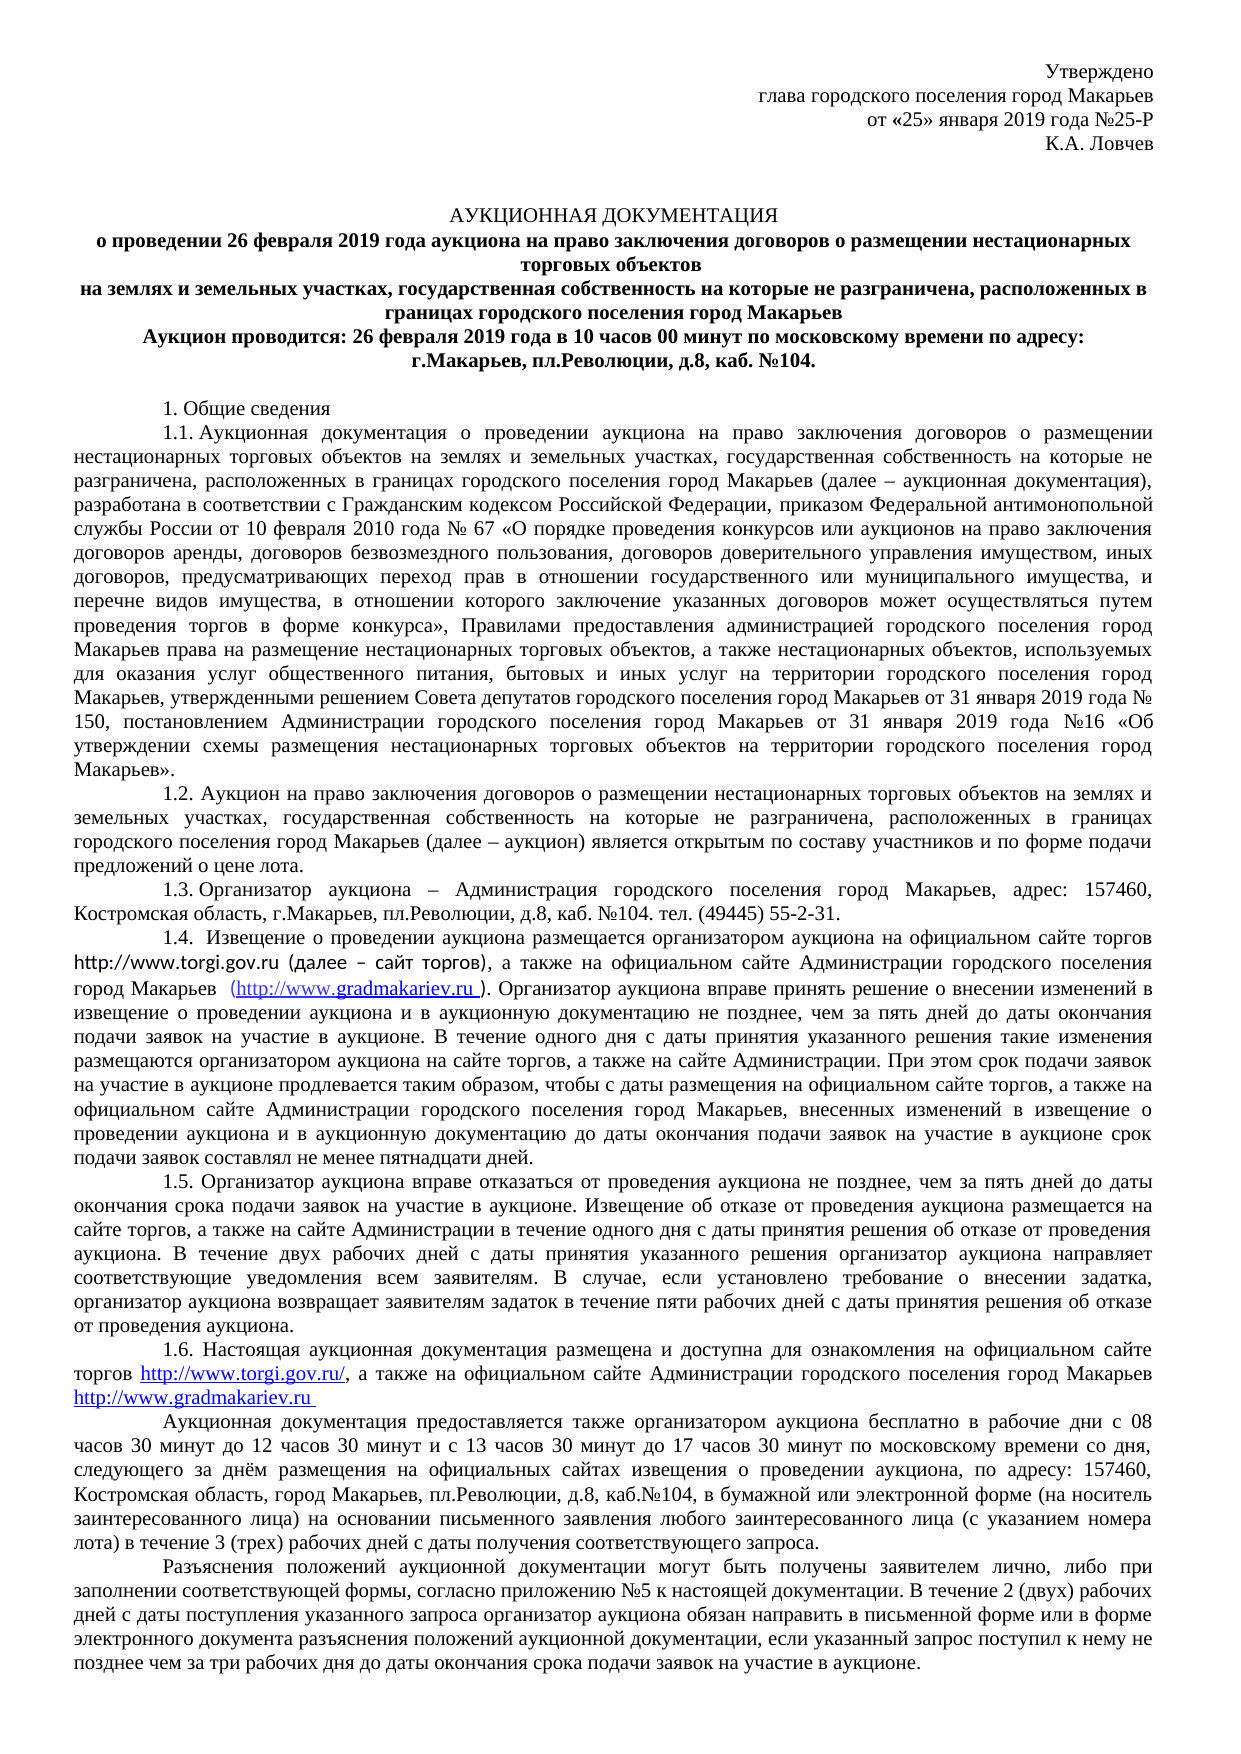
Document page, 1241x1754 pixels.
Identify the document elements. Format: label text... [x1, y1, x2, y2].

text Аукцион проводится: 26 февраля 2019 года в 10 часов 00 минут по московскому времени по адресу: [73, 324, 1153, 348]
text 1.3. Организатор аукциона – Администрация городского поселения город Макарьев, адрес: 157460, Костромская область, г.Макарьев, пл.Революции, д.8, каб. №104. тел. (49445) 55-2-31. [73, 877, 1153, 925]
text К.А. Ловчев [598, 131, 1153, 155]
text 1.2. Аукцион на право заключения договоров о размещении нестационарных торговых объектов на землях и земельных участках, государственная собственность на которые не разграничена, расположенных в границах городского поселения город Макарьев (далее – аукцион) является открытым по составу участников и по форме подачи предложений о цене лота. [73, 781, 1153, 877]
text 1.1. Аукционная документация о проведении аукциона на право заключения договоров о размещении нестационарных торговых объектов на землях и земельных участках, государственная собственность на которые не разграничена, расположенных в границах городского поселения город Макарьев (далее – аукционная документация), разработана в соответствии с Гражданским кодексом Российской Федерации, приказом Федеральной антимонопольной службы России от 10 февраля 2010 года № 67 «О порядке проведения конкурсов или аукционов на право заключения договоров аренды, договоров безвозмездного пользования, договоров доверительного управления имуществом, иных договоров, предусматривающих переход прав в отношении государственного или муниципального имущества, и перечне видов имущества, в отношении которого заключение указанных договоров может осуществляться путем проведения торгов в форме конкурса», Правилами предоставления администрацией городского поселения город Макарьев права на размещение нестационарных торговых объектов, а также нестационарных объектов, используемых для оказания услуг общественного питания, бытовых и иных услуг на территории городского поселения город Макарьев, утвержденными решением Совета депутатов городского поселения город Макарьев от 31 января 2019 года № 150, постановлением Администрации городского поселения город Макарьев от 31 января 2019 года №16 «Об утверждении схемы размещения нестационарных торговых объектов на территории городского поселения город Макарьев». [73, 420, 1153, 781]
text Аукционная документация предоставляется также организатором аукциона бесплатно в рабочие дни с 08 часов 30 минут до 12 часов 30 минут и с 13 часов 30 минут до 17 часов 30 минут по московскому времени со дня, следующего за днём размещения на официальных сайтах извещения о проведении аукциона, по адресу: 157460, Костромская область, город Макарьев, пл.Революции, д.8, каб.№104, в бумажной или электронной форме (на носитель заинтересованного лица) на основании письменного заявления любого заинтересованного лица (с указанием номера лота) в течение 3 (трех) рабочих дней с даты получения соответствующего запроса. [73, 1409, 1153, 1554]
text 1. Общие сведения [73, 396, 1153, 420]
text 1.6. Настоящая аукционная документация размещена и доступна для ознакомления на официальном сайте торгов http://www.torgi.gov.ru/, а также на официальном сайте Администрации городского поселения город Макарьев http://www.gradmakariev.ru [73, 1337, 1153, 1409]
text г.Макарьев, пл.Революции, д.8, каб. №104. [73, 348, 1153, 372]
text глава городского поселения город Макарьев [605, 83, 1153, 107]
text АУКЦИОННАЯ ДОКУМЕНТАЦИЯ [73, 203, 1153, 227]
text Разъяснения положений аукционной документации могут быть получены заявителем лично, либо при заполнении соответствующей формы, согласно приложению №5 к настоящей документации. В течение 2 (двух) рабочих дней с даты поступления указанного запроса организатор аукциона обязан направить в письменной форме или в форме электронного документа разъяснения положений аукционной документации, если указанный запрос поступил к нему не позднее чем за три рабочих дня до даты окончания срока подачи заявок на участие в аукционе. [73, 1554, 1153, 1674]
text от «25» января 2019 года №25-Р [598, 107, 1153, 131]
text на землях и земельных участках, государственная собственность на которые не разграничена, расположенных в границах городского поселения город Макарьев [73, 276, 1153, 324]
text 1.4. Извещение о проведении аукциона размещается организатором аукциона на официальном сайте торгов http://www.torgi.gov.ru (далее – сайт торгов), а также на официальном сайте Администрации городского поселения город Макарьев (http://www.gradmakariev.ru ). Организатор аукциона вправе принять решение о внесении изменений в извещение о проведении аукциона и в аукционную документацию не позднее, чем за пять дней до даты окончания подачи заявок на участие в аукционе. В течение одного дня с даты принятия указанного решения такие изменения размещаются организатором аукциона на сайте торгов, а также на сайте Администрации. При этом срок подачи заявок на участие в аукционе продлевается таким образом, чтобы с даты размещения на официальном сайте торгов, а также на официальном сайте Администрации городского поселения город Макарьев, внесенных изменений в извещение о проведении аукциона и в аукционную документацию до даты окончания подачи заявок на участие в аукционе срок подачи заявок составлял не менее пятнадцати дней. [73, 925, 1153, 1169]
text 1.5. Организатор аукциона вправе отказаться от проведения аукциона не позднее, чем за пять дней до даты окончания срока подачи заявок на участие в аукционе. Извещение об отказе от проведения аукциона размещается на сайте торгов, а также на сайте Администрации в течение одного дня с даты принятия решения об отказе от проведения аукциона. В течение двух рабочих дней с даты принятия указанного решения организатор аукциона направляет соответствующие уведомления всем заявителям. В случае, если установлено требование о внесении задатка, организатор аукциона возвращает заявителям задаток в течение пяти рабочих дней с даты принятия решения об отказе от проведения аукциона. [73, 1169, 1153, 1337]
text о проведении 26 февраля 2019 года аукциона на право заключения договоров о размещении нестационарных торговых объектов [73, 227, 1153, 276]
text Утверждено [73, 59, 1153, 83]
